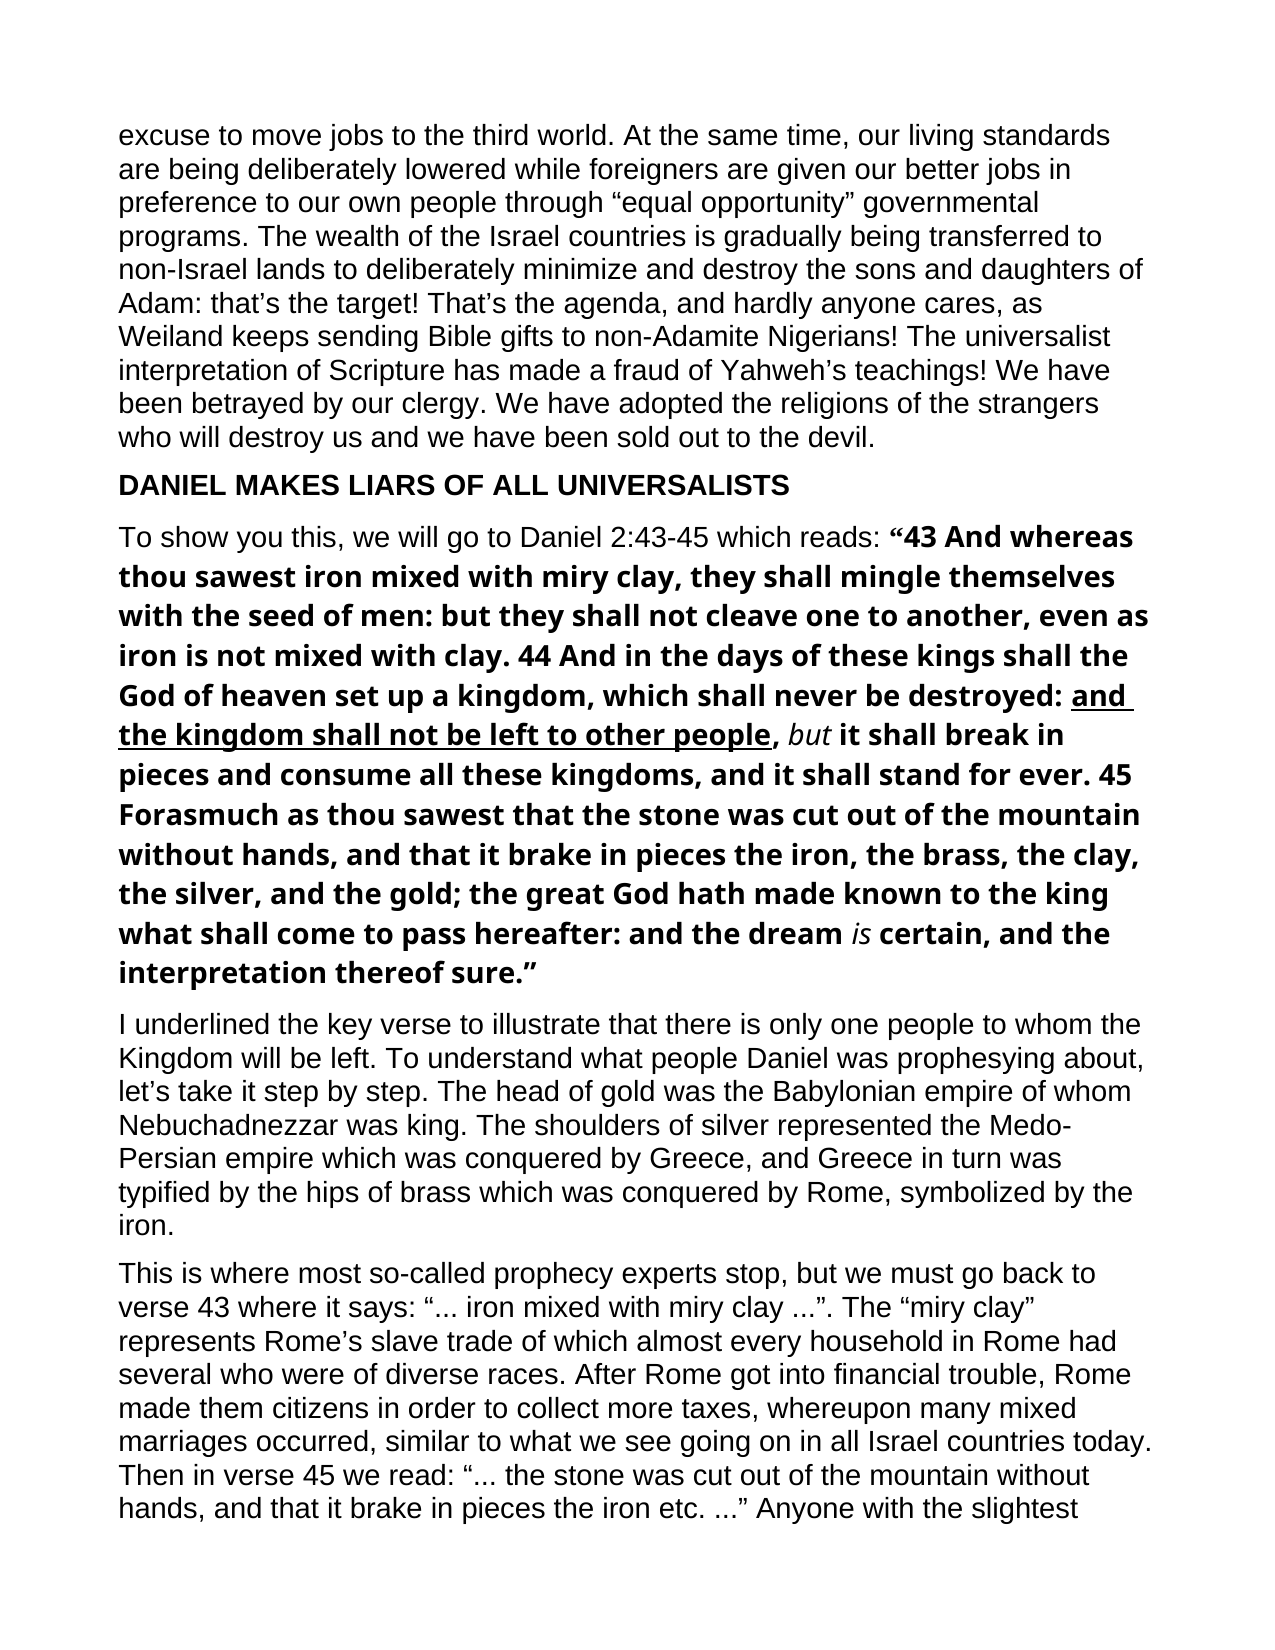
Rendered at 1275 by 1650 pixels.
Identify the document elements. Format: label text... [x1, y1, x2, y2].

text I underlined the key verse to illustrate that there is only one people to whom the Kingdom will be left. To understand what people Daniel was prophesying about, let’s take it step by step. The head of gold was the Babylonian empire of whom Nebuchadnezzar was king. The shoulders of silver represented the Medo-Persian empire which was conquered by Greece, and Greece in turn was typified by the hips of brass which was conquered by Rome, symbolized by the iron. [118, 1007, 1157, 1242]
text excuse to move jobs to the third world. At the same time, our living standards are being deliberately lowered while foreigners are given our better jobs in preference to our own people through “equal opportunity” governmental programs. The wealth of the Israel countries is gradually being transferred to non-Israel lands to deliberately minimize and destroy the sons and daughters of Adam: that’s the target! That’s the agenda, and hardly anyone cares, as Weiland keeps sending Bible gifts to non-Adamite Nigerians! The universalist interpretation of Scripture has made a fraud of Yahweh’s teachings! We have been betrayed by our clergy. We have adopted the religions of the strangers who will destroy us and we have been sold out to the devil. [118, 118, 1157, 453]
text DANIEL MAKES LIARS OF ALL UNIVERSALISTS [118, 468, 1157, 502]
text This is where most so-called prophecy experts stop, but we must go back to verse 43 where it says: “... iron mixed with miry clay ...”. The “miry clay” represents Rome’s slave trade of which almost every household in Rome had several who were of diverse races. After Rome got into financial trouble, Rome made them citizens in order to collect more taxes, whereupon many mixed marriages occurred, similar to what we see going on in all Israel countries today. Then in verse 45 we read: “... the stone was cut out of the mountain without hands, and that it brake in pieces the iron etc. ...” Anyone with the slightest [118, 1256, 1157, 1525]
text To show you this, we will go to Daniel 2:43-45 which reads: “43 And whereas thou sawest iron mixed with miry clay, they shall mingle themselves with the seed of men: but they shall not cleave one to another, even as iron is not mixed with clay. 44 And in the days of these kings shall the God of heaven set up a kingdom, which shall never be destroyed: and the kingdom shall not be left to other people, but it shall break in pieces and consume all these kingdoms, and it shall stand for ever. 45 Forasmuch as thou sawest that the stone was cut out of the mountain without hands, and that it brake in pieces the iron, the brass, the clay, the silver, and the gold; the great God hath made known to the king what shall come to pass hereafter: and the dream is certain, and the interpretation thereof sure.” [118, 516, 1157, 992]
